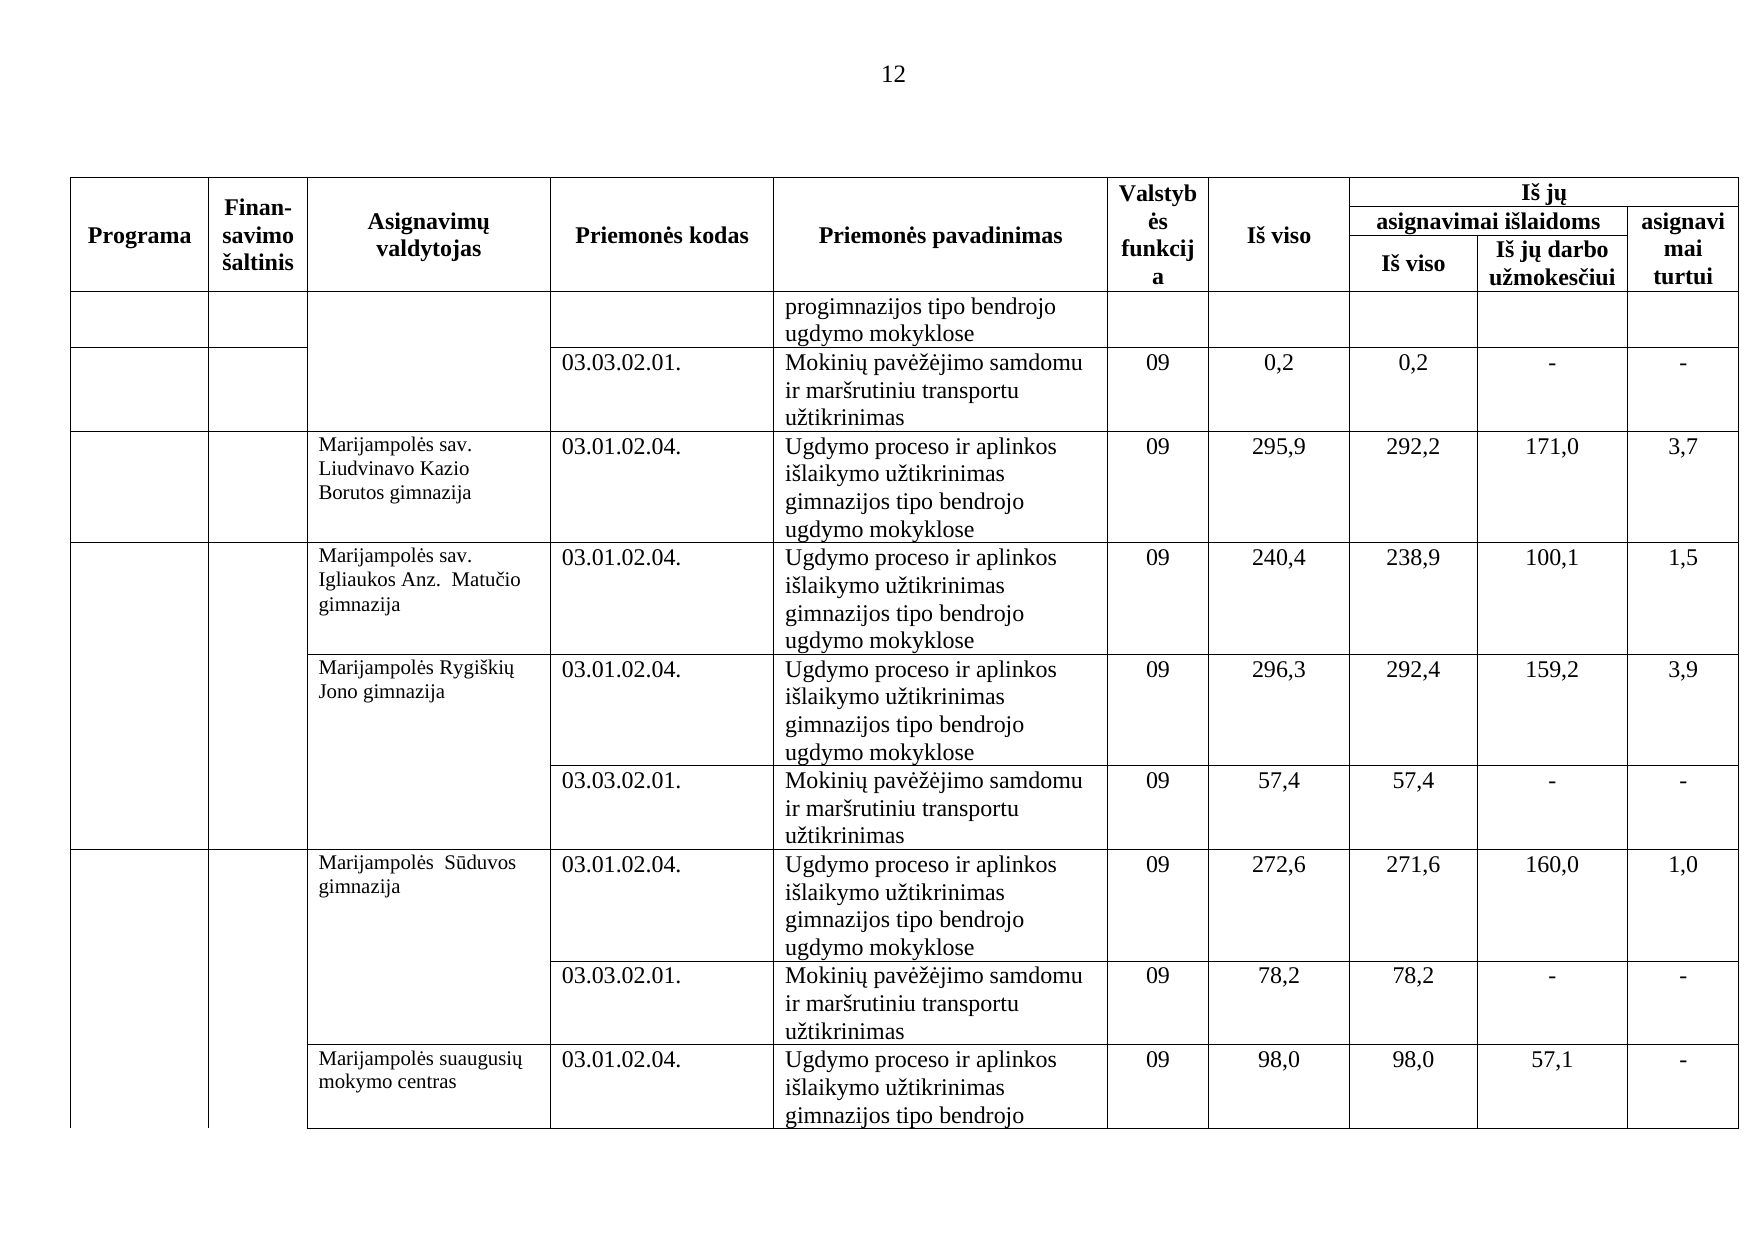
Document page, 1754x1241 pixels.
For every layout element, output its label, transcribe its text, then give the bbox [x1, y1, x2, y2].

table_cell - [1628, 766, 1738, 849]
table_cell [71, 543, 208, 654]
table_cell 292,2 [1350, 432, 1477, 542]
table_cell [308, 961, 550, 1044]
table_cell [71, 961, 208, 1044]
table_cell - [1478, 766, 1627, 849]
table_header Finan-savimo šaltinis [209, 178, 307, 291]
table_cell 03.01.02.04. [551, 850, 773, 961]
table_cell Mokinių pavėžėjimo samdomu ir maršrutiniu transportu užtikrinimas [774, 348, 1107, 431]
table_header Iš viso [1209, 178, 1349, 291]
table_cell [209, 654, 307, 765]
table_cell Marijampolės suaugusių mokymo centras [308, 1045, 550, 1128]
table_cell [209, 292, 307, 347]
table_cell 98,0 [1209, 1045, 1349, 1128]
table_cell [1350, 292, 1477, 347]
table_cell 271,6 [1350, 850, 1477, 961]
table_cell Iš jų darbo užmokesčiui [1478, 236, 1627, 291]
table_cell 09 [1108, 432, 1208, 542]
table_cell 238,9 [1350, 543, 1477, 654]
table_cell asignavimai išlaidoms [1350, 207, 1627, 234]
table_cell 171,0 [1478, 432, 1627, 542]
table_cell 03.03.02.01. [551, 766, 773, 849]
table_cell 78,2 [1350, 962, 1477, 1044]
table_cell 57,1 [1478, 1045, 1627, 1128]
table_cell Ugdymo proceso ir aplinkos išlaikymo užtikrinimas gimnazijos tipo bendrojo ugdymo mokyklose [774, 655, 1107, 765]
table_cell [71, 765, 208, 849]
table_cell 03.03.02.01. [551, 962, 773, 1044]
table_cell 160,0 [1478, 850, 1627, 961]
table_cell - [1628, 1045, 1738, 1128]
table_header Asignavimų valdytojas [308, 178, 550, 291]
table_cell [209, 348, 307, 431]
table_cell - [1478, 348, 1627, 431]
table_header Valstybės funkcija [1108, 178, 1208, 291]
table_cell 0,2 [1209, 348, 1349, 431]
table_cell 295,9 [1209, 432, 1349, 542]
table_cell [308, 292, 550, 347]
table_cell Mokinių pavėžėjimo samdomu ir maršrutiniu transportu užtikrinimas [774, 766, 1107, 849]
table_cell - [1478, 962, 1627, 1044]
table_cell [209, 961, 307, 1044]
table_cell 240,4 [1209, 543, 1349, 654]
table_cell 292,4 [1350, 655, 1477, 765]
table_cell 1,0 [1628, 850, 1738, 961]
table_cell Iš viso [1350, 236, 1477, 291]
table_cell [209, 432, 307, 542]
table_cell [71, 654, 208, 765]
table_cell 272,6 [1209, 850, 1349, 961]
table_cell progimnazijos tipo bendrojo ugdymo mokyklose [774, 292, 1107, 347]
table_cell 0,2 [1350, 348, 1477, 431]
table_cell 03.01.02.04. [551, 543, 773, 654]
table_cell Marijampolės sav. Liudvinavo Kazio Borutos gimnazija [308, 432, 550, 542]
table_cell Ugdymo proceso ir aplinkos išlaikymo užtikrinimas gimnazijos tipo bendrojo [774, 1045, 1107, 1128]
table_cell 09 [1108, 766, 1208, 849]
table_cell asignavimai turtui įsigyti [1628, 207, 1738, 291]
table_cell 57,4 [1350, 766, 1477, 849]
table_cell Marijampolės Sūduvos gimnazija [308, 850, 550, 961]
table_cell [71, 348, 208, 431]
table_cell [1478, 292, 1627, 347]
table_cell Ugdymo proceso ir aplinkos išlaikymo užtikrinimas gimnazijos tipo bendrojo ugdymo mokyklose [774, 850, 1107, 961]
table_cell [1209, 292, 1349, 347]
table_cell 3,9 [1628, 655, 1738, 765]
table_header Iš jų [1350, 178, 1738, 206]
table_cell Ugdymo proceso ir aplinkos išlaikymo užtikrinimas gimnazijos tipo bendrojo ugdymo mokyklose [774, 432, 1107, 542]
table_cell [209, 543, 307, 654]
table_cell [308, 347, 550, 431]
table_cell 09 [1108, 655, 1208, 765]
table_cell 09 [1108, 1045, 1208, 1128]
table_cell - [1628, 292, 1738, 347]
table_cell [209, 1044, 307, 1128]
table_cell 1,5 [1628, 543, 1738, 654]
table_cell [71, 432, 208, 542]
table_header Priemonės kodas [551, 178, 773, 291]
table_cell [308, 765, 550, 849]
table_cell [209, 850, 307, 961]
table_cell Marijampolės sav. Igliaukos Anz. Matučio gimnazija [308, 543, 550, 654]
table_cell [71, 850, 208, 961]
table_cell [71, 1044, 208, 1128]
table_header Programa [71, 178, 208, 291]
table_cell Ugdymo proceso ir aplinkos išlaikymo užtikrinimas gimnazijos tipo bendrojo ugdymo mokyklose [774, 543, 1107, 654]
table_cell 09 [1108, 543, 1208, 654]
table_cell 03.03.02.01. [551, 348, 773, 431]
table_cell 03.01.02.04. [551, 432, 773, 542]
table_cell - [1628, 962, 1738, 1044]
table_cell [209, 765, 307, 849]
table_cell 159,2 [1478, 655, 1627, 765]
table_cell 57,4 [1209, 766, 1349, 849]
table_cell Mokinių pavėžėjimo samdomu ir maršrutiniu transportu užtikrinimas [774, 962, 1107, 1044]
table_cell [551, 292, 773, 347]
table_cell 03.01.02.04. [551, 1045, 773, 1128]
table_cell 296,3 [1209, 655, 1349, 765]
table_header Priemonės pavadinimas [774, 178, 1107, 291]
table_cell - [1628, 348, 1738, 431]
table_cell 09 [1108, 850, 1208, 961]
table_cell 3,7 [1628, 432, 1738, 542]
table_cell 78,2 [1209, 962, 1349, 1044]
table_cell 03.01.02.04. [551, 655, 773, 765]
table_cell 09 [1108, 348, 1208, 431]
table_cell [71, 292, 208, 347]
table_cell Marijampolės Rygiškių Jono gimnazija [308, 655, 550, 765]
table_cell 100,1 [1478, 543, 1627, 654]
table_cell 98,0 [1350, 1045, 1477, 1128]
table_cell [1108, 292, 1208, 347]
table_cell 09 [1108, 962, 1208, 1044]
